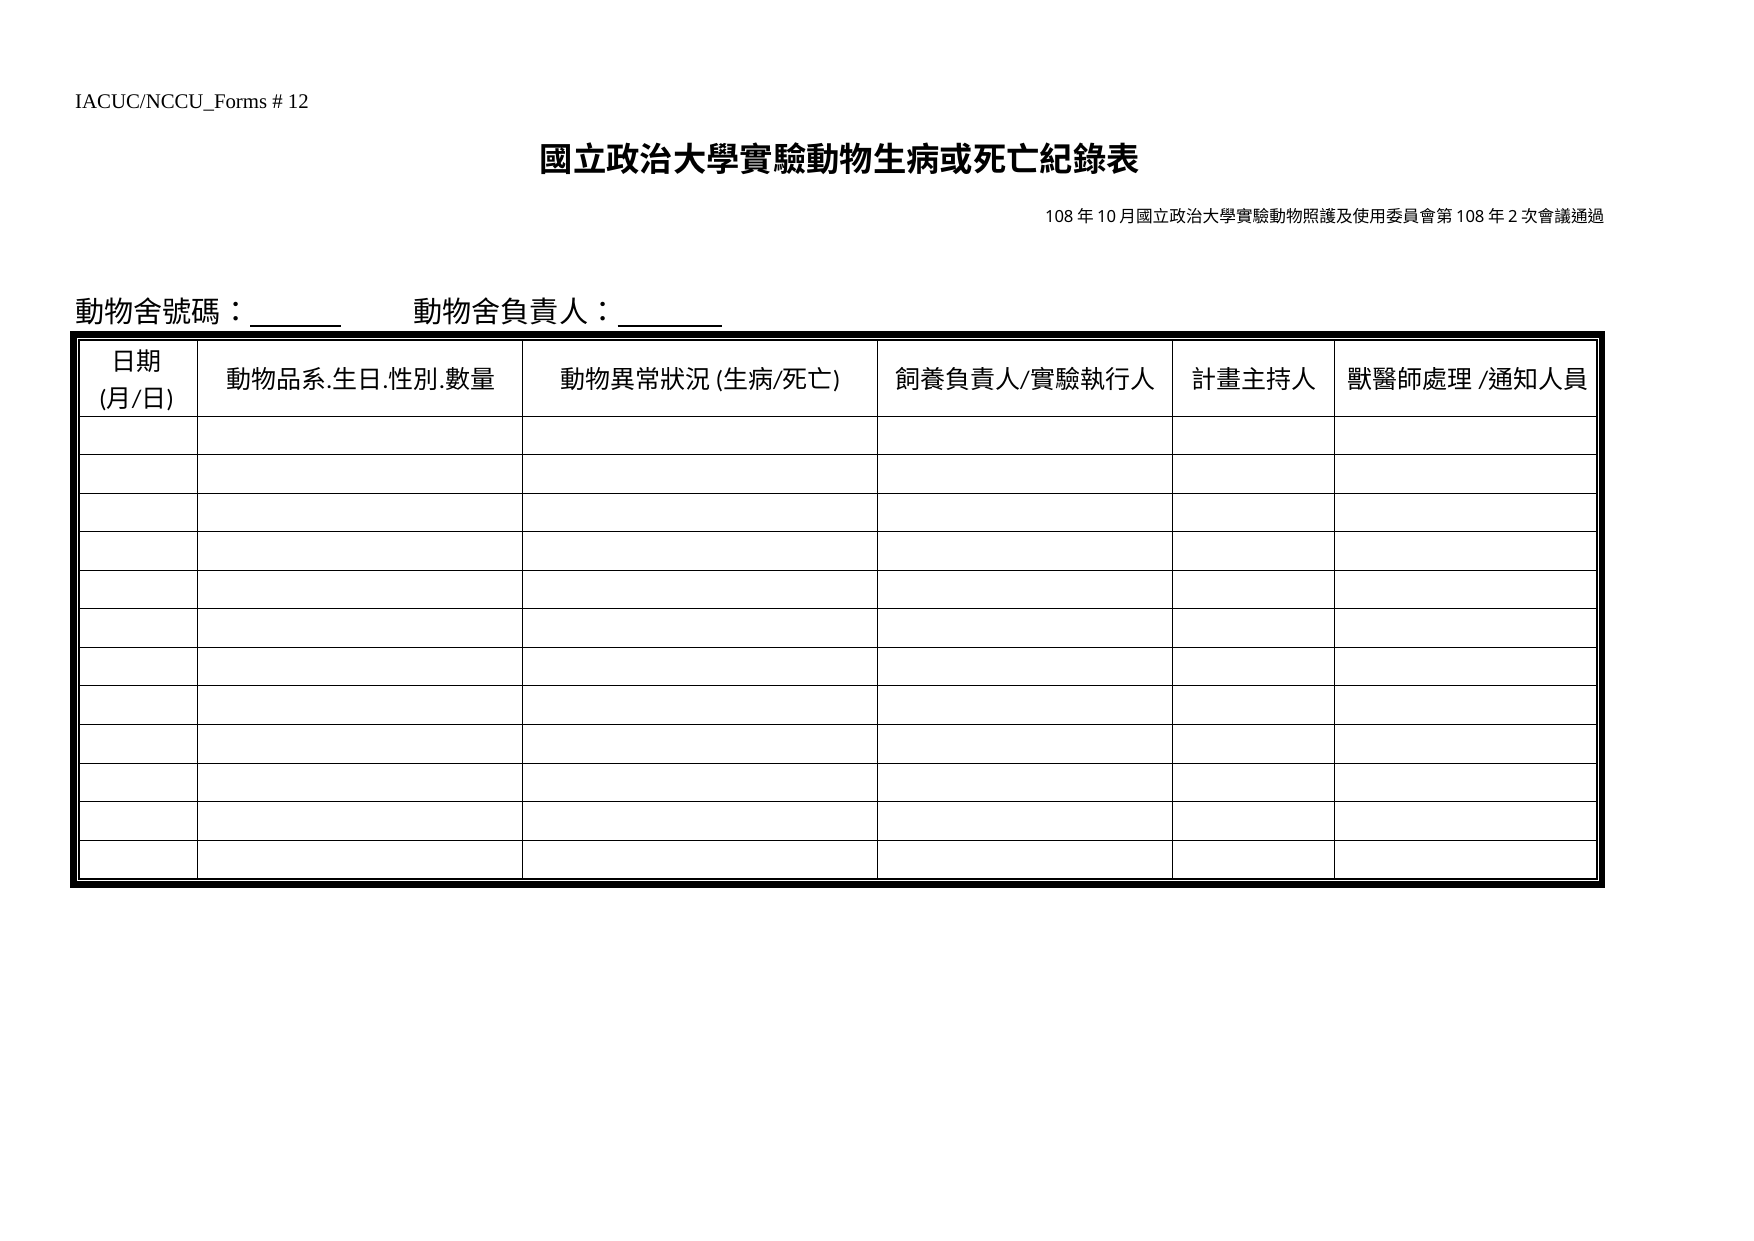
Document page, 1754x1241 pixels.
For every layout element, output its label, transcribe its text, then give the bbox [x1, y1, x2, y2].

table_cell [1173, 841, 1334, 878]
table_cell [80, 417, 197, 454]
table_cell [523, 609, 877, 647]
table_cell [80, 455, 197, 493]
table_header 動物品系.生日.性別.數量 [198, 341, 522, 416]
table_cell [198, 455, 522, 493]
table_cell [1335, 725, 1596, 762]
table_cell [523, 571, 877, 608]
table_cell [80, 609, 197, 647]
table_cell [1335, 494, 1596, 531]
table_cell [878, 841, 1172, 878]
table_cell [1335, 841, 1596, 878]
table_cell [1173, 532, 1334, 570]
table_cell [523, 841, 877, 878]
table_cell [1173, 417, 1334, 454]
table_cell [523, 802, 877, 839]
table_cell [1173, 455, 1334, 493]
table_cell [80, 571, 197, 608]
table_cell [878, 494, 1172, 531]
table_cell [1335, 455, 1596, 493]
table_cell [1173, 764, 1334, 801]
table_cell [198, 764, 522, 801]
table_cell [1335, 571, 1596, 608]
table_cell [1173, 725, 1334, 762]
text 108年10月國立政治大學實驗動物照護及使用委員會第108年2次會議通過 [75, 203, 1604, 228]
table_cell [1335, 802, 1596, 839]
table_cell [198, 686, 522, 724]
text 國立政治大學實驗動物生病或死亡紀錄表 [75, 133, 1604, 181]
table_cell [198, 494, 522, 531]
table_cell [523, 648, 877, 685]
table_cell [80, 648, 197, 685]
table_cell [878, 609, 1172, 647]
table_cell [1335, 686, 1596, 724]
table_cell [198, 571, 522, 608]
table_cell [878, 648, 1172, 685]
table_cell [523, 417, 877, 454]
table_cell [198, 532, 522, 570]
table_cell [1335, 609, 1596, 647]
table_header 日期 (月/日) [80, 341, 197, 416]
table_cell [198, 841, 522, 878]
table_cell [523, 494, 877, 531]
table_cell [1335, 648, 1596, 685]
table_cell [198, 725, 522, 762]
table_cell [878, 725, 1172, 762]
table_cell [1173, 571, 1334, 608]
table_cell [878, 532, 1172, 570]
table_cell [523, 764, 877, 801]
table_cell [1335, 417, 1596, 454]
table_cell [80, 686, 197, 724]
table_cell [878, 802, 1172, 839]
text 動物舍號碼： 動物舍負責人： [75, 289, 1604, 331]
table_header 計畫主持人 [1173, 341, 1334, 416]
table_cell [523, 532, 877, 570]
table_cell [80, 802, 197, 839]
table_cell [1335, 764, 1596, 801]
table_header 動物異常狀況 (生病/死亡) [523, 341, 877, 416]
table_cell [198, 648, 522, 685]
table_cell [1173, 609, 1334, 647]
table_cell [523, 725, 877, 762]
table_cell [80, 725, 197, 762]
table_cell [878, 455, 1172, 493]
table_cell [80, 494, 197, 531]
table_cell [1173, 802, 1334, 839]
table_cell [878, 764, 1172, 801]
table_cell [523, 686, 877, 724]
table_cell [198, 417, 522, 454]
table_cell [878, 417, 1172, 454]
table_cell [198, 802, 522, 839]
table_cell [1335, 532, 1596, 570]
table_cell [878, 686, 1172, 724]
table_cell [80, 841, 197, 878]
table_cell [878, 571, 1172, 608]
table_header 獸醫師處理 /通知人員 [1335, 341, 1596, 416]
table_cell [80, 532, 197, 570]
table_cell [1173, 494, 1334, 531]
table_cell [80, 764, 197, 801]
table_cell [1173, 648, 1334, 685]
table_cell [198, 609, 522, 647]
table_cell [1173, 686, 1334, 724]
table_cell [523, 455, 877, 493]
table_header 飼養負責人/實驗執行人 [878, 341, 1172, 416]
